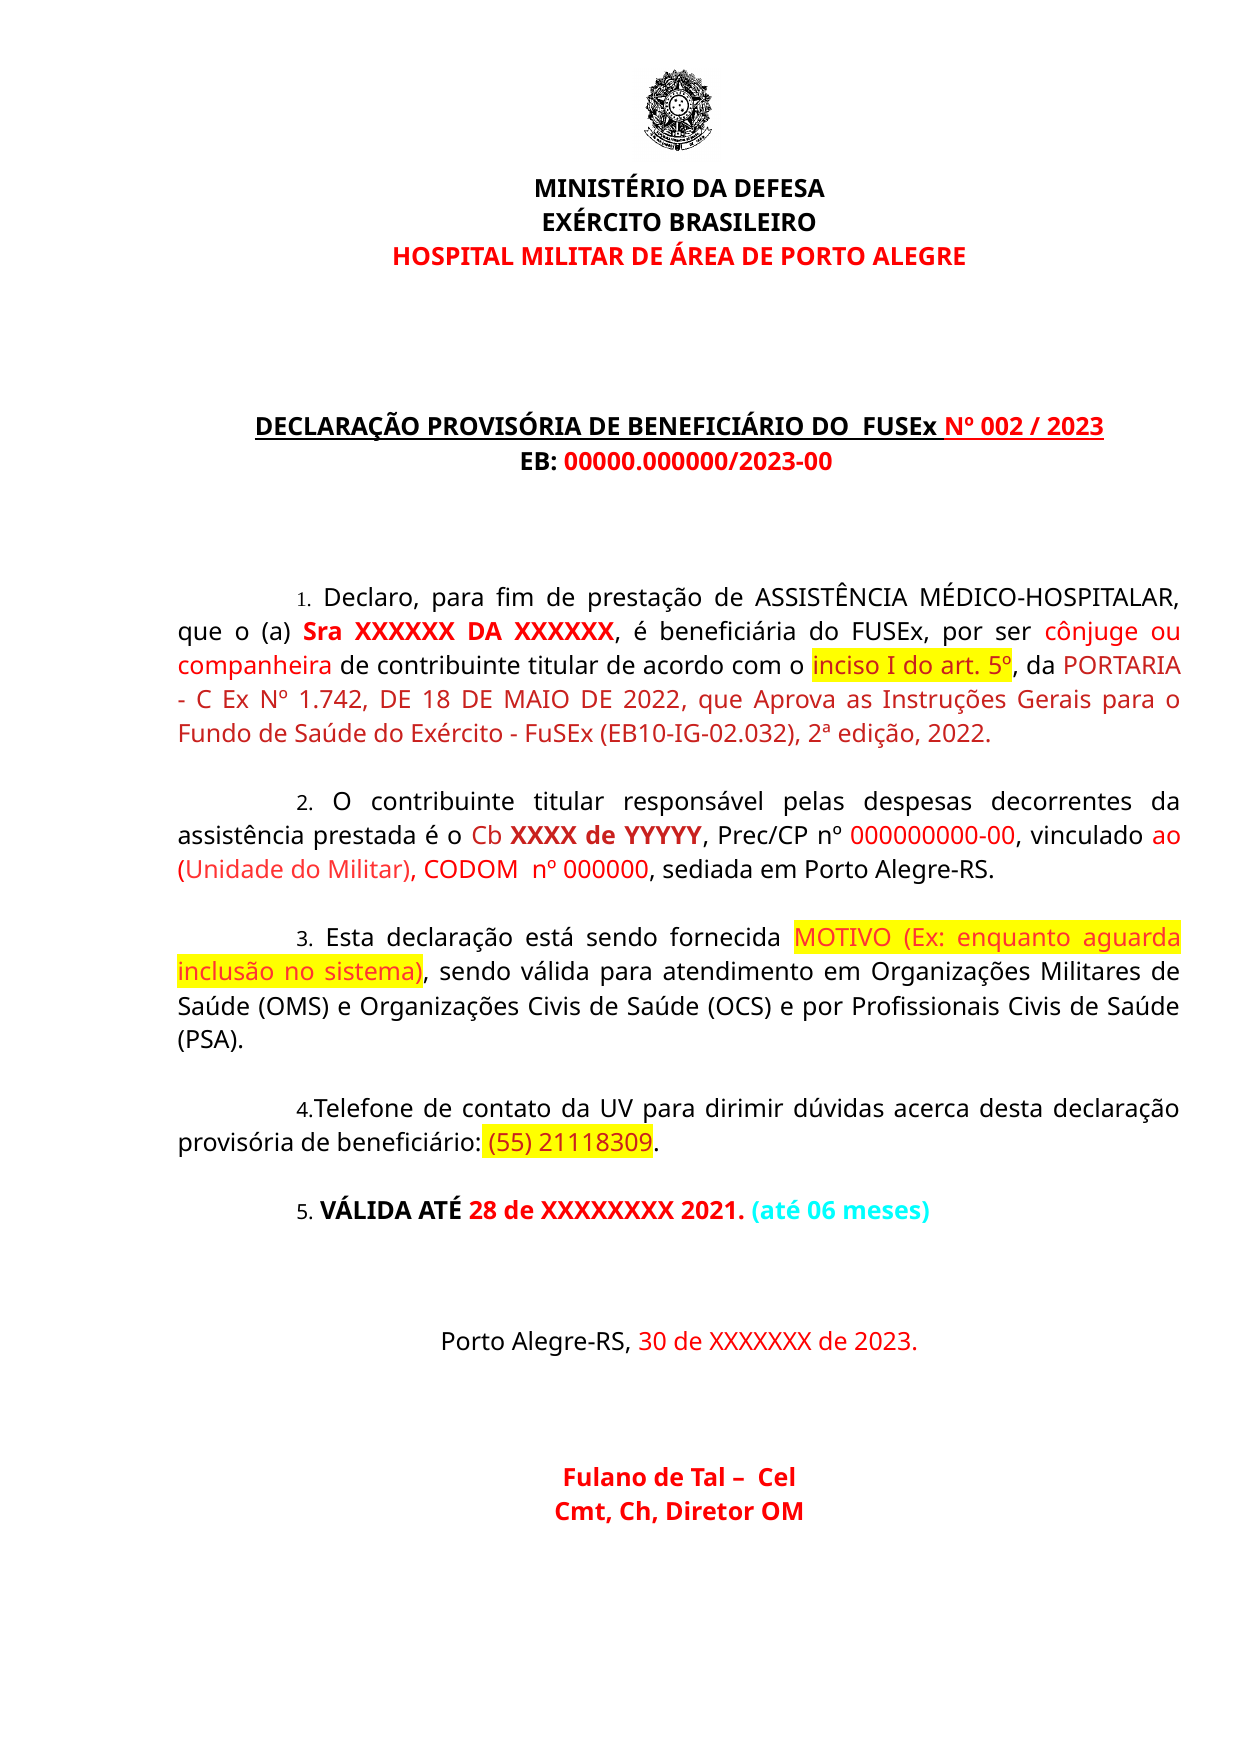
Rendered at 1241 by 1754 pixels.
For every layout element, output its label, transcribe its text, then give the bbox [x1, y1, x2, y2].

text Fulano de Tal – Cel [177, 1459, 1181, 1493]
text Cmt, Ch, Diretor OM [177, 1493, 1181, 1527]
subtitle MINISTÉRIO DA DEFESA [177, 171, 1181, 205]
list Declaro, para fim de prestação de ASSISTÊNCIA MÉDICO-HOSPITALAR, que o (a) Sra XXXXXX DA XXXXXX, é beneficiária do FUSEx, por ser cônjuge ou companheira de contribuinte titular de acordo com o inciso I do art. 5º, da PORTARIA - C Ex Nº 1.742, DE 18 DE MAIO DE 2022, que Aprova as Instruções Gerais para o Fundo de Saúde do Exército - FuSEx (EB10-IG-02.032), 2ª edição, 2022. [177, 579, 1181, 750]
subtitle HOSPITAL MILITAR DE ÁREA DE PORTO ALEGRE [177, 239, 1181, 273]
list Esta declaração está sendo fornecida MOTIVO (Ex: enquanto aguarda inclusão no sistema), sendo válida para atendimento em Organizações Militares de Saúde (OMS) e Organizações Civis de Saúde (OCS) e por Profissionais Civis de Saúde (PSA). [177, 920, 1181, 1056]
list O contribuinte titular responsável pelas despesas decorrentes da assistência prestada é o Cb XXXX de YYYYY, Prec/CP nº 000000000-00, vinculado ao (Unidade do Militar), CODOM nº 000000, sediada em Porto Alegre-RS. [177, 784, 1181, 886]
list Telefone de contato da UV para dirimir dúvidas acerca desta declaração provisória de beneficiário: (55) 21118309. [177, 1090, 1181, 1158]
text EB: 00000.000000/2023-00 [177, 443, 1181, 477]
picture [632, 68, 721, 162]
text Porto Alegre-RS, 30 de XXXXXXX de 2023. [177, 1323, 1181, 1357]
subtitle EXÉRCITO BRASILEIRO [177, 205, 1181, 239]
list VÁLIDA ATÉ 28 de XXXXXXXX 2021. (até 06 meses) [177, 1192, 1181, 1227]
subtitle DECLARAÇÃO PROVISÓRIA DE BENEFICIÁRIO DO FUSEx Nº 002 / 2023 [177, 409, 1181, 443]
